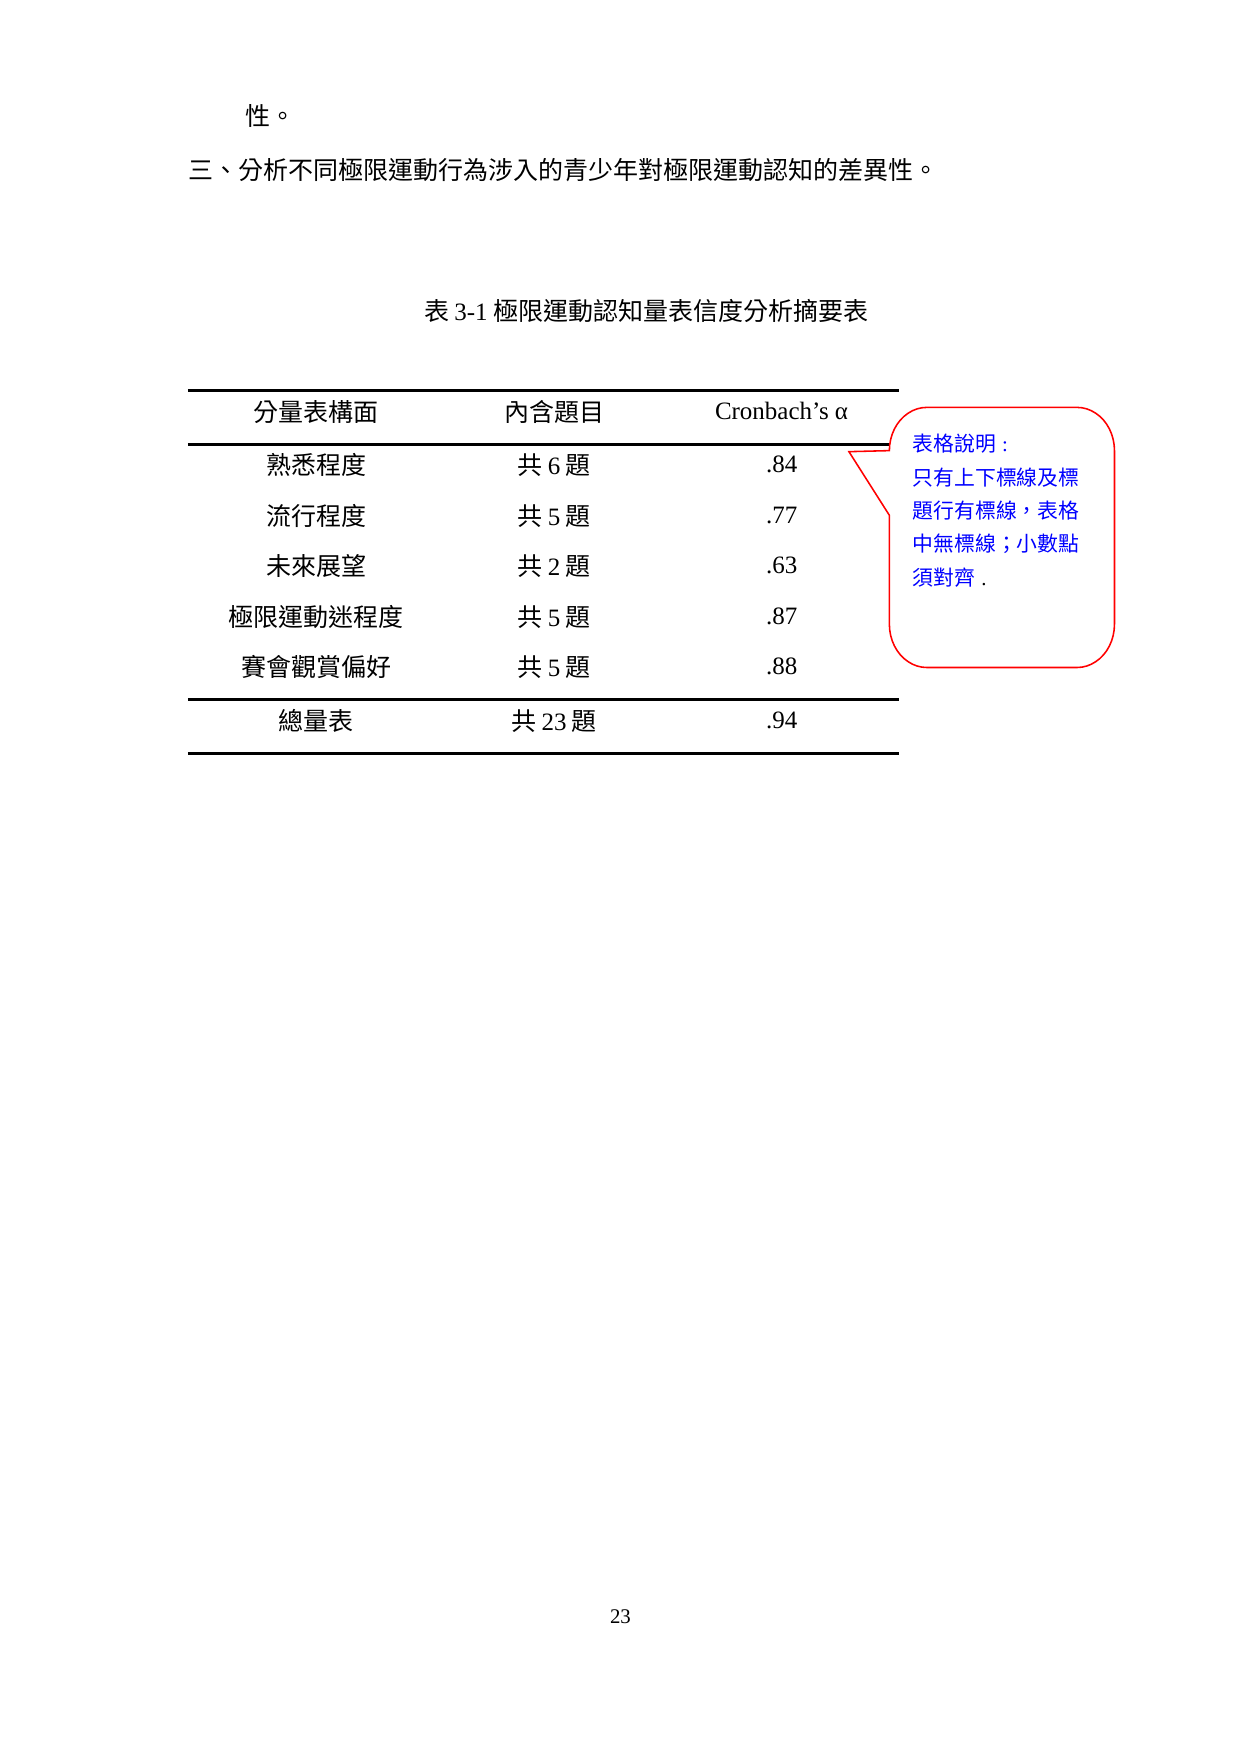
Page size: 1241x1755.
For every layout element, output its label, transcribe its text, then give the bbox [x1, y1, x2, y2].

table_cell 共6題 [444, 446, 664, 496]
table_cell 共5題 [444, 648, 664, 698]
table_cell .94 [664, 701, 899, 752]
table_cell 共5題 [444, 496, 664, 547]
text 二、分析不同人口統計變項的青少年對極限運動認知的差異 性。 [188, 96, 1052, 133]
table_cell .88 [664, 648, 899, 698]
table_cell 未來展望 [188, 547, 444, 597]
table_header Cronbach’s α [664, 392, 899, 442]
text 表3-1 極限運動認知量表信度分析摘要表 [188, 291, 1052, 328]
table_cell 總量表 [188, 701, 444, 752]
table_cell .87 [664, 597, 894, 648]
table_cell 熟悉程度 [188, 446, 444, 496]
table_cell 共5題 [444, 597, 664, 648]
table_header 分量表構面 [188, 392, 444, 442]
table_cell 共23題 [444, 701, 664, 752]
table_cell 流行程度 [188, 496, 444, 547]
table_cell 極限運動迷程度 [188, 597, 444, 648]
table_cell 賽會觀賞偏好 [188, 648, 444, 698]
table_cell 共2題 [444, 547, 664, 597]
table_cell .63 [664, 547, 888, 597]
table_header 內含題目 [444, 392, 664, 442]
text 三、分析不同極限運動行為涉入的青少年對極限運動認知的差異性。 [188, 151, 1052, 187]
table_cell .84 [664, 446, 888, 496]
table_cell .77 [664, 496, 888, 547]
